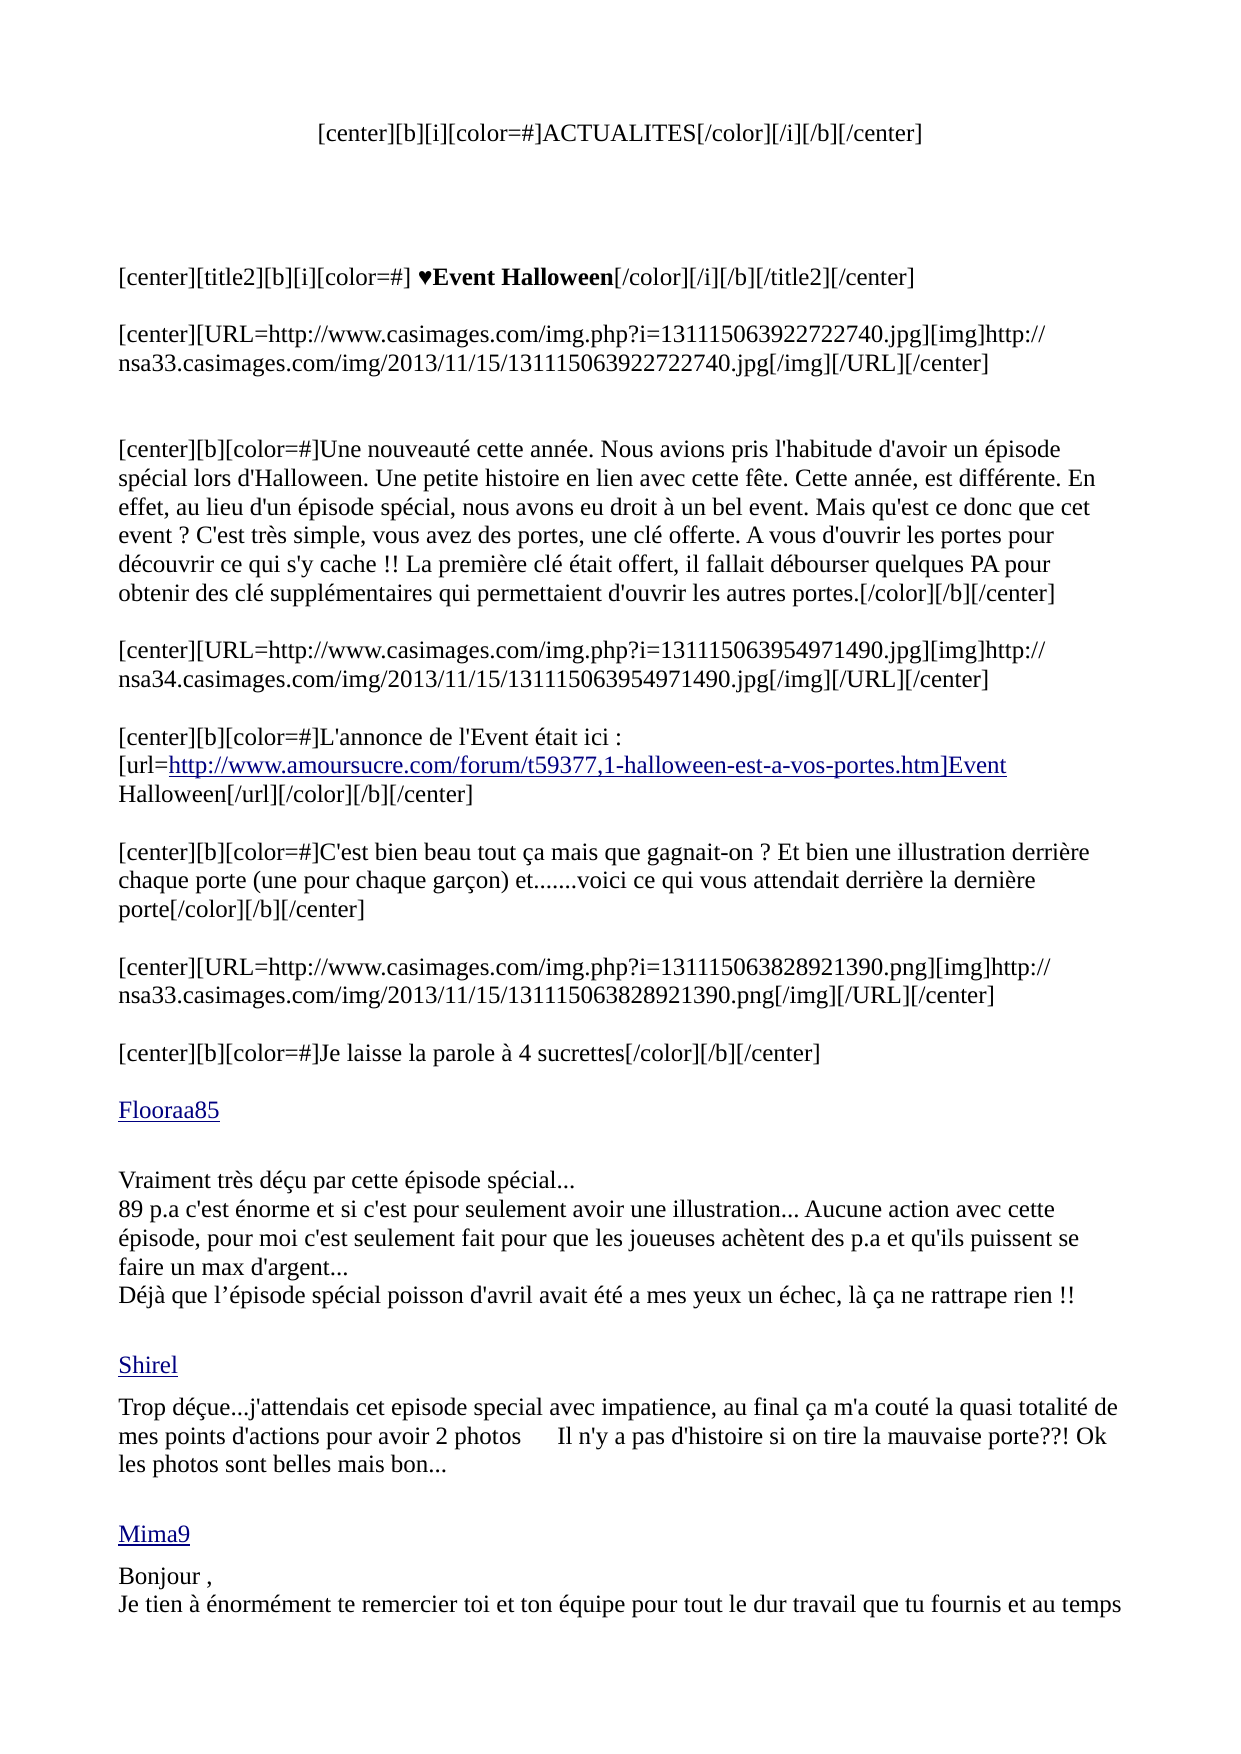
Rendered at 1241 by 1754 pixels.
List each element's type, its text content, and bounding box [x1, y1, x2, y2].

text Bonjour , Je tien à énormément te remercier toi et ton équipe pour tout le dur travail que tu fournis et au temps [118, 1561, 1122, 1618]
text [center][URL=http://www.casimages.com/img.php?i=131115063954971490.jpg][img]http://nsa34.casimages.com/img/2013/11/15/131115063954971490.jpg[/img][/URL][/center] [118, 636, 1122, 693]
text Flooraa85 [118, 1096, 1122, 1124]
text [center][title2][b][i][color=#] ♥Event Halloween[/color][/i][/b][/title2][/center] [118, 262, 1122, 291]
text [center][b][color=#]L'annonce de l'Event était ici : [url=http://www.amoursucre.com/forum/t59377,1-halloween-est-a-vos-portes.htm]Event Halloween[/url][/color][/b][/center] [118, 722, 1122, 808]
text [center][URL=http://www.casimages.com/img.php?i=131115063922722740.jpg][img]http://nsa33.casimages.com/img/2013/11/15/131115063922722740.jpg[/img][/URL][/center] [118, 319, 1122, 377]
text [center][URL=http://www.casimages.com/img.php?i=131115063828921390.png][img]http://nsa33.casimages.com/img/2013/11/15/131115063828921390.png[/img][/URL][/center] [118, 952, 1122, 1009]
text [center][b][color=#]C'est bien beau tout ça mais que gagnait-on ? Et bien une illustration derrière chaque porte (une pour chaque garçon) et.......voici ce qui vous attendait derrière la dernière porte[/color][/b][/center] [118, 837, 1122, 923]
text Trop déçue...j'attendais cet episode special avec impatience, au final ça m'a couté la quasi totalité de mes points d'actions pour avoir 2 photos Il n'y a pas d'histoire si on tire la mauvaise porte??! Ok les photos sont belles mais bon... [118, 1392, 1122, 1478]
text Shirel [118, 1351, 1122, 1379]
text [center][b][color=#]Une nouveauté cette année. Nous avions pris l'habitude d'avoir un épisode spécial lors d'Halloween. Une petite histoire en lien avec cette fête. Cette année, est différente. En effet, au lieu d'un épisode spécial, nous avons eu droit à un bel event. Mais qu'est ce donc que cet event ? C'est très simple, vous avez des portes, une clé offerte. A vous d'ouvrir les portes pour découvrir ce qui s'y cache !! La première clé était offert, il fallait débourser quelques PA pour obtenir des clé supplémentaires qui permettaient d'ouvrir les autres portes.[/color][/b][/center] [118, 434, 1122, 607]
text [center][b][i][color=#]ACTUALITES[/color][/i][/b][/center] [118, 118, 1122, 147]
text [center][b][color=#]Je laisse la parole à 4 sucrettes[/color][/b][/center] [118, 1038, 1122, 1067]
text Vraiment très déçu par cette épisode spécial... 89 p.a c'est énorme et si c'est pour seulement avoir une illustration... Aucune action avec cette épisode, pour moi c'est seulement fait pour que les joueuses achètent des p.a et qu'ils puissent se faire un max d'argent... Déjà que l’épisode spécial poisson d'avril avait été a mes yeux un échec, là ça ne rattrape rien !! [118, 1166, 1122, 1309]
text Mima9 [118, 1519, 1122, 1548]
